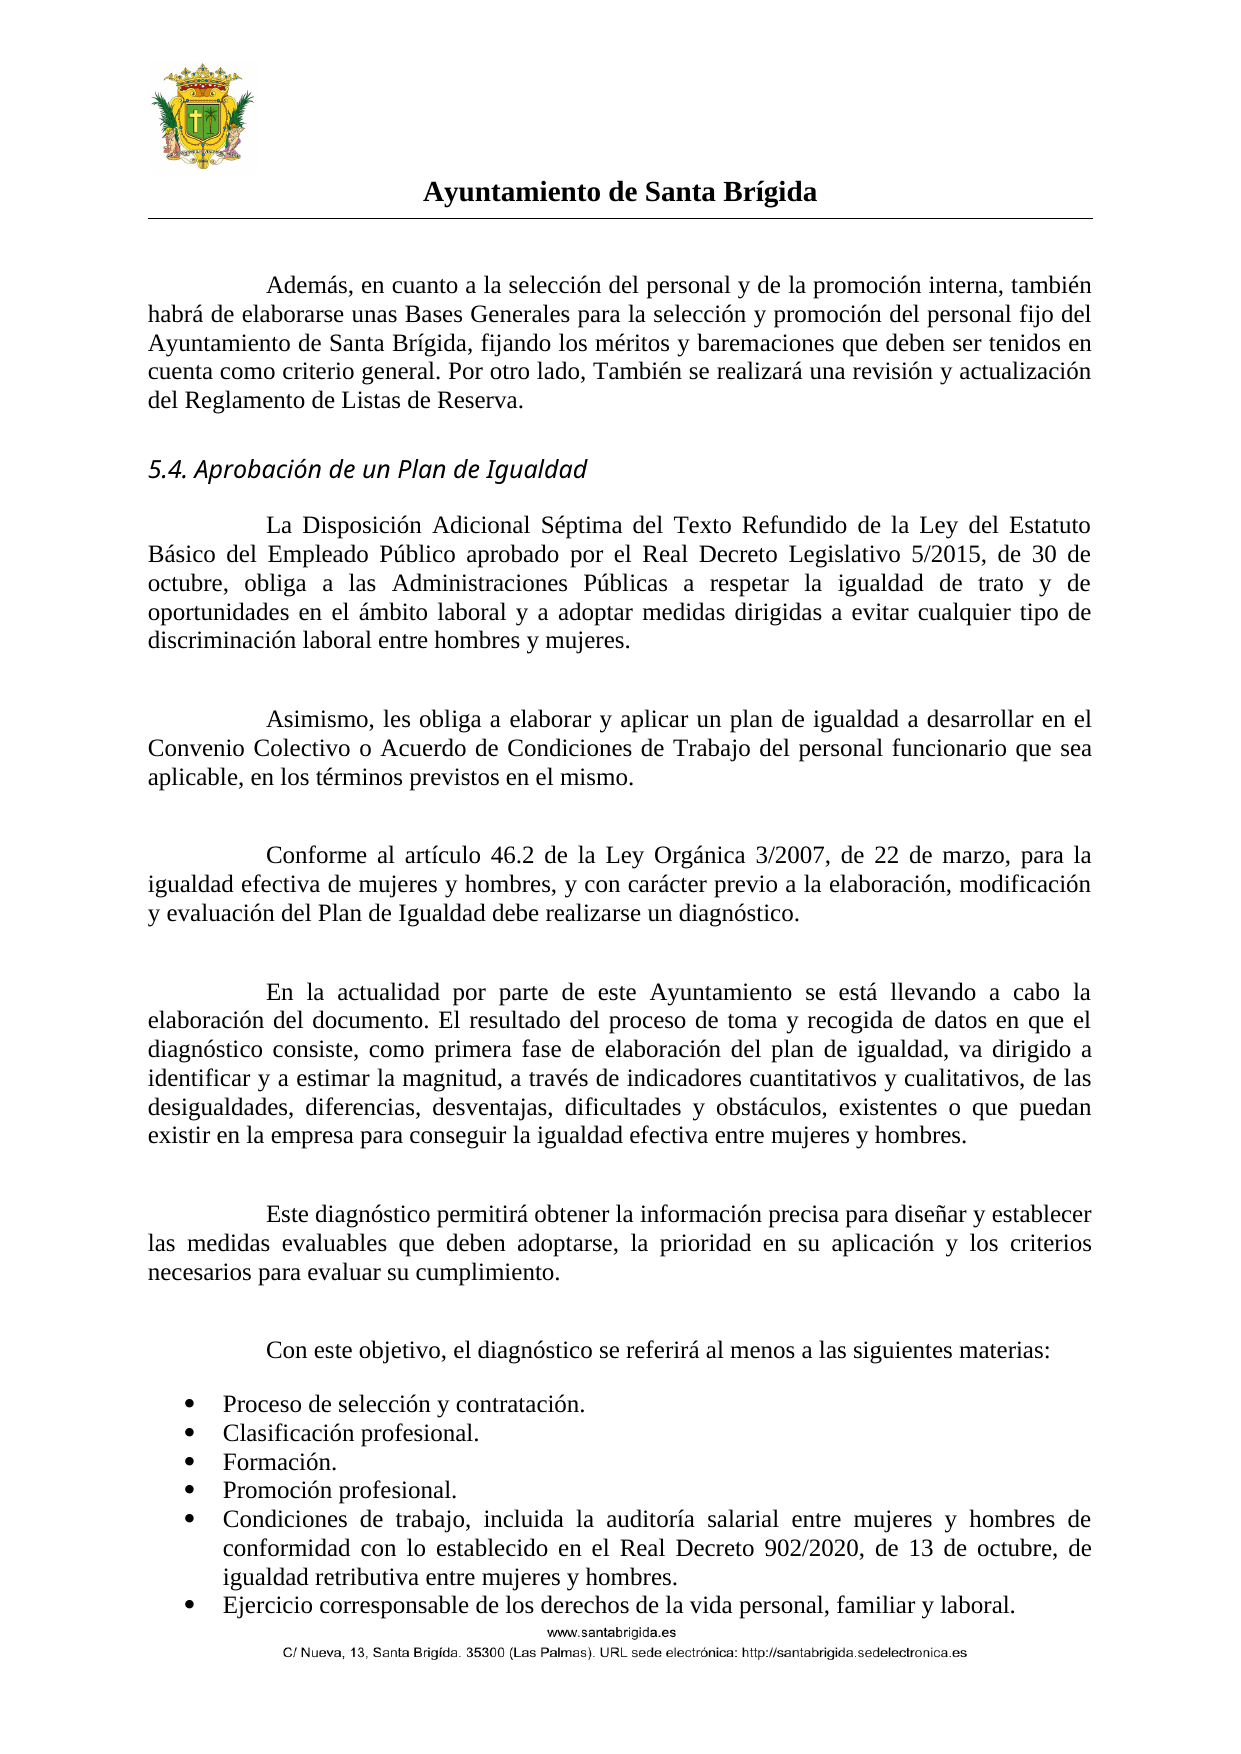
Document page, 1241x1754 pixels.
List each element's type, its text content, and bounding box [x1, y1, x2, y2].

text Además, en cuanto a la selección del personal y de la promoción interna, también habrá de elaborarse unas Bases Generales para la selección y promoción del personal fijo del Ayuntamiento de Santa Brígida, fijando los méritos y baremaciones que deben ser tenidos en cuenta como criterio general. Por otro lado, También se realizará una revisión y actualización del Reglamento de Listas de Reserva. [148, 270, 1093, 414]
list Formación. [185, 1447, 1093, 1475]
text Conforme al artículo 46.2 de la Ley Orgánica 3/2007, de 22 de marzo, para la igualdad efectiva de mujeres y hombres, y con carácter previo a la elaboración, modificación y evaluación del Plan de Igualdad debe realizarse un diagnóstico. [148, 840, 1093, 927]
text Este diagnóstico permitirá obtener la información precisa para diseñar y establecer las medidas evaluables que deben adoptarse, la prioridad en su aplicación y los criterios necesarios para evaluar su cumplimiento. [148, 1199, 1093, 1285]
list Promoción profesional. [185, 1475, 1093, 1504]
list Clasificación profesional. [185, 1418, 1093, 1447]
list Proceso de selección y contratación. [185, 1389, 1093, 1418]
list Condiciones de trabajo, incluida la auditoría salarial entre mujeres y hombres de conformidad con lo establecido en el Real Decreto 902/2020, de 13 de octubre, de igualdad retributiva entre mujeres y hombres. [185, 1504, 1093, 1590]
text En la actualidad por parte de este Ayuntamiento se está llevando a cabo la elaboración del documento. El resultado del proceso de toma y recogida de datos en que el diagnóstico consiste, como primera fase de elaboración del plan de igualdad, va dirigido a identificar y a estimar la magnitud, a través de indicadores cuantitativos y cualitativos, de las desigualdades, diferencias, desventajas, dificultades y obstáculos, existentes o que puedan existir en la empresa para conseguir la igualdad efectiva entre mujeres y hombres. [148, 977, 1093, 1149]
text La Disposición Adicional Séptima del Texto Refundido de la Ley del Estatuto Básico del Empleado Público aprobado por el Real Decreto Legislativo 5/2015, de 30 de octubre, obliga a las Administraciones Públicas a respetar la igualdad de trato y de oportunidades en el ámbito laboral y a adoptar medidas dirigidas a evitar cualquier tipo de discriminación laboral entre hombres y mujeres. [148, 510, 1093, 654]
text Con este objetivo, el diagnóstico se referirá al menos a las siguientes materias: [148, 1335, 1093, 1364]
text Asimismo, les obliga a elaborar y aplicar un plan de igualdad a desarrollar en el Convenio Colectivo o Acuerdo de Condiciones de Trabajo del personal funcionario que sea aplicable, en los términos previstos en el mismo. [148, 704, 1093, 790]
list Ejercicio corresponsable de los derechos de la vida personal, familiar y laboral. [185, 1590, 1093, 1619]
subtitle 5.4. Aprobación de un Plan de Igualdad [148, 451, 1093, 485]
